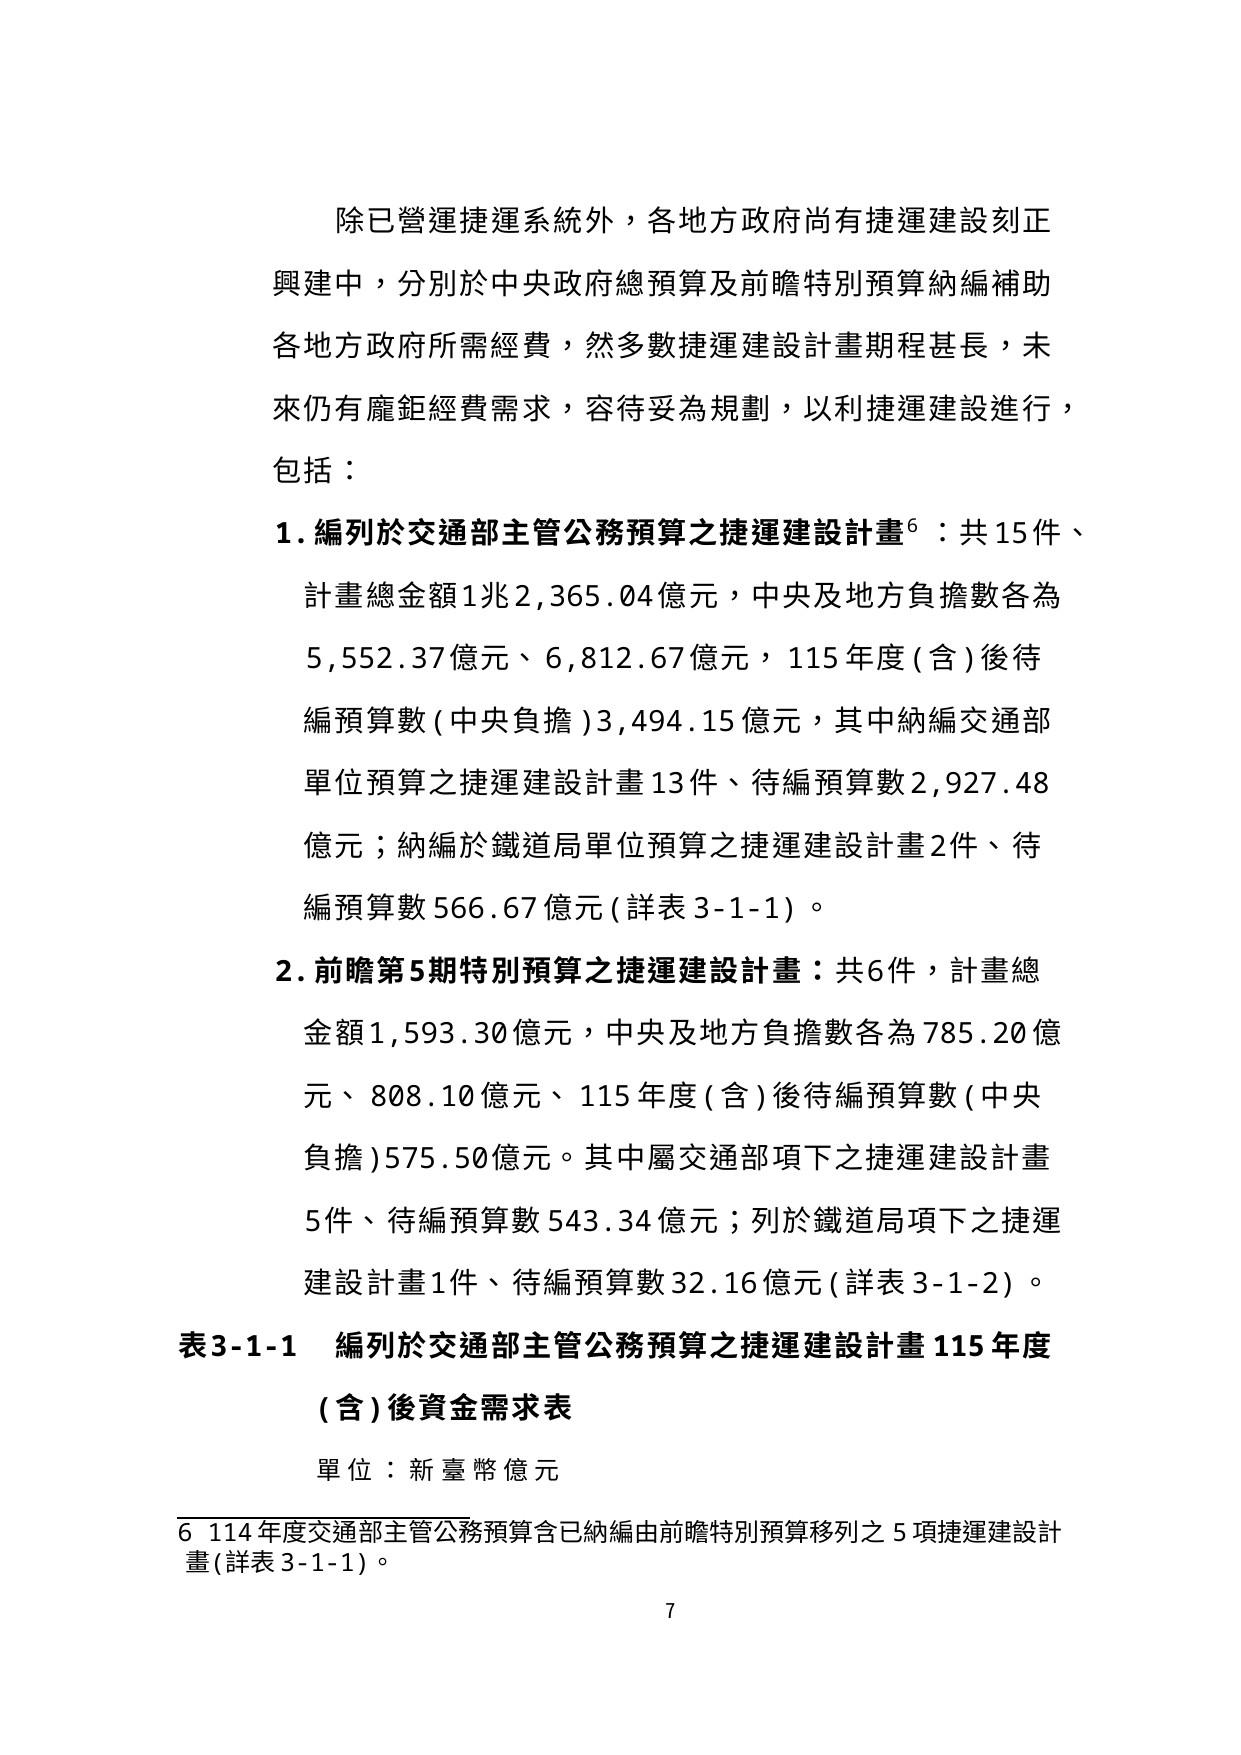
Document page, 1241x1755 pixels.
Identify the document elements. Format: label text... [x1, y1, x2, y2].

text 除已營運捷運系統外，各地方政府尚有捷運建設刻正興建中，分別於中央政府總預算及前瞻特別預算納編補助各地方政府所需經費，然多數捷運建設計畫期程甚長，未來仍有龐鉅經費需求，容待妥為規劃，以利捷運建設進行，包括： [266, 177, 1063, 490]
text 表3-1-1 編列於交通部主管公務預算之捷運建設計畫115年度(含)後資金需求表 單位：新臺幣億元 [177, 1302, 1063, 1490]
text 114年度交通部主管公務預算含已納編由前瞻特別預算移列之5項捷運建設計畫(詳表3-1-1)。 [177, 1518, 1063, 1577]
text 2.前瞻第5期特別預算之捷運建設計畫：共6件，計畫總金額1,593.30億元，中央及地方負擔數各為785.20億元、808.10億元、115年度(含)後待編預算數(中央負擔)575.50億元。其中屬交通部項下之捷運建設計畫5件、待編預算數543.34億元；列於鐵道局項下之捷運建設計畫1件、待編預算數32.16億元(詳表3-1-2)。 [266, 927, 1063, 1302]
text 1.編列於交通部主管公務預算之捷運建設計畫：共15件、計畫總金額1兆2,365.04億元，中央及地方負擔數各為5,552.37億元、6,812.67億元，115年度(含)後待編預算數(中央負擔)3,494.15億元，其中納編交通部單位預算之捷運建設計畫13件、待編預算數2,927.48億元；納編於鐵道局單位預算之捷運建設計畫2件、待編預算數566.67億元(詳表3-1-1)。 [266, 490, 1063, 927]
